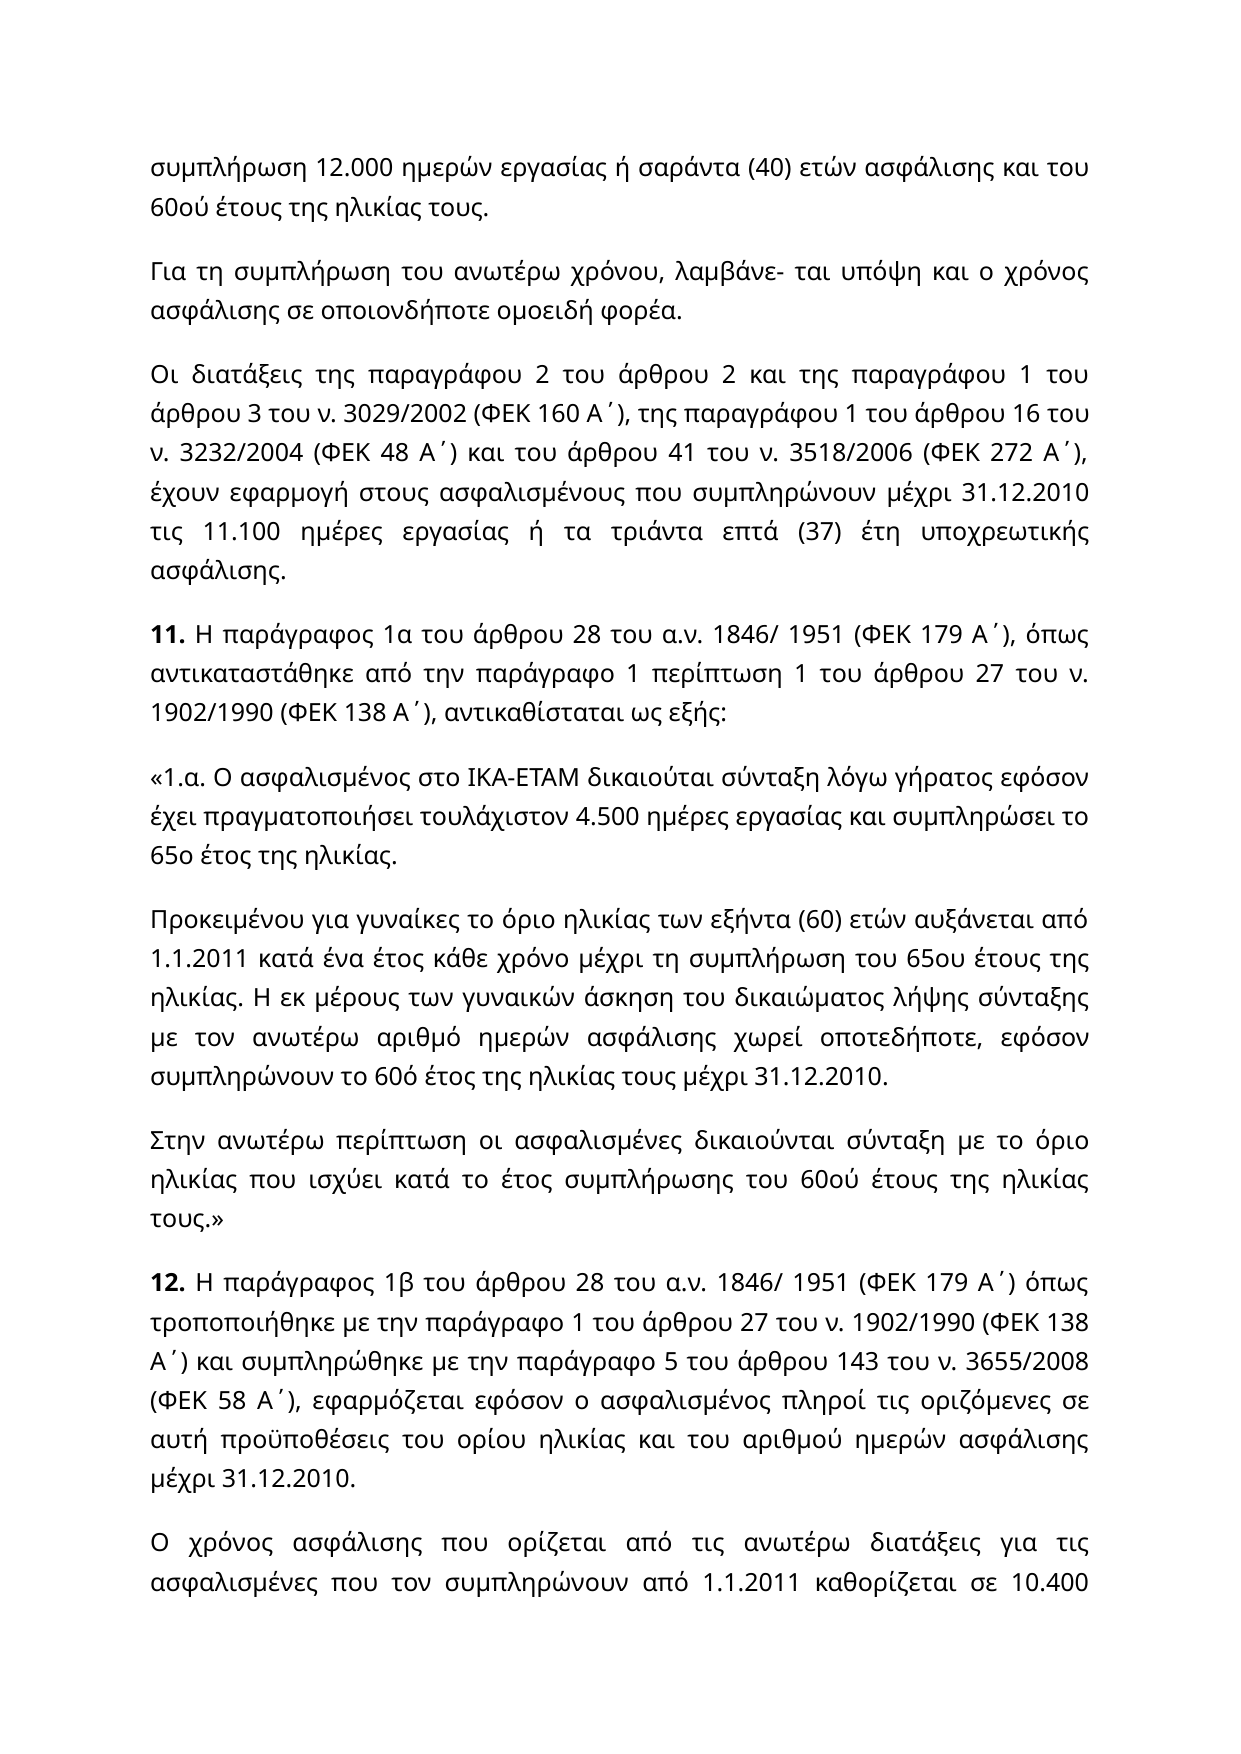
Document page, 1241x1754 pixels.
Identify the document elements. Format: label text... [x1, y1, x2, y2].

text 12. Η παράγραφος 1β του άρθρου 28 του α.ν. 1846/ 1951 (ΦΕΚ 179 Α΄) όπως τροποποιήθηκε με την παράγραφο 1 του άρθρου 27 του ν. 1902/1990 (ΦΕΚ 138 Α΄) και συμπληρώθηκε με την παράγραφο 5 του άρθρου 143 του ν. 3655/2008 (ΦΕΚ 58 Α΄), εφαρμόζεται εφόσον ο ασφαλισμένος πληροί τις οριζόμενες σε αυτή προϋποθέσεις του ορίου ηλικίας και του αριθμού ημερών ασφάλισης μέχρι 31.12.2010. [150, 1265, 1090, 1495]
text Στην ανωτέρω περίπτωση οι ασφαλισμένες δικαιούνται σύνταξη με το όριο ηλικίας που ισχύει κατά το έτος συμπλήρωσης του 60ού έτους της ηλικίας τους.» [150, 1122, 1090, 1235]
text Για τη συμπλήρωση του ανωτέρω χρόνου, λαμβάνε- ται υπόψη και ο χρόνος ασφάλισης σε οποιονδήποτε ομοειδή φορέα. [150, 253, 1090, 327]
text «1.α. Ο ασφαλισμένος στο ΙΚΑ-ΕΤΑΜ δικαιούται σύνταξη λόγω γήρατος εφόσον έχει πραγματοποιήσει τουλάχιστον 4.500 ημέρες εργασίας και συμπληρώσει το 65ο έτος της ηλικίας. [150, 759, 1090, 872]
text Προκειμένου για γυναίκες το όριο ηλικίας των εξήντα (60) ετών αυξάνεται από 1.1.2011 κατά ένα έτος κάθε χρόνο μέχρι τη συμπλήρωση του 65ου έτους της ηλικίας. Η εκ μέρους των γυναικών άσκηση του δικαιώματος λήψης σύνταξης με τον ανωτέρω αριθμό ημερών ασφάλισης χωρεί οποτεδήποτε, εφόσον συμπληρώνουν το 60ό έτος της ηλικίας τους μέχρι 31.12.2010. [150, 902, 1090, 1092]
text Ο χρόνος ασφάλισης που ορίζεται από τις ανωτέρω διατάξεις για τις ασφαλισμένες που τον συμπληρώνουν από 1.1.2011 καθορίζεται σε 10.400 [150, 1525, 1090, 1598]
text συμπλήρωση 12.000 ημερών εργασίας ή σαράντα (40) ετών ασφάλισης και του 60ού έτους της ηλικίας τους. [150, 150, 1090, 223]
text 11. Η παράγραφος 1α του άρθρου 28 του α.ν. 1846/ 1951 (ΦΕΚ 179 Α΄), όπως αντικαταστάθηκε από την παράγραφο 1 περίπτωση 1 του άρθρου 27 του ν. 1902/1990 (ΦΕΚ 138 Α΄), αντικαθίσταται ως εξής: [150, 617, 1090, 729]
text Οι διατάξεις της παραγράφου 2 του άρθρου 2 και της παραγράφου 1 του άρθρου 3 του ν. 3029/2002 (ΦΕΚ 160 Α΄), της παραγράφου 1 του άρθρου 16 του ν. 3232/2004 (ΦΕΚ 48 Α΄) και του άρθρου 41 του ν. 3518/2006 (ΦΕΚ 272 Α΄), έχουν εφαρμογή στους ασφαλισμένους που συμπληρώνουν μέχρι 31.12.2010 τις 11.100 ημέρες εργασίας ή τα τριάντα επτά (37) έτη υποχρεωτικής ασφάλισης. [150, 357, 1090, 587]
